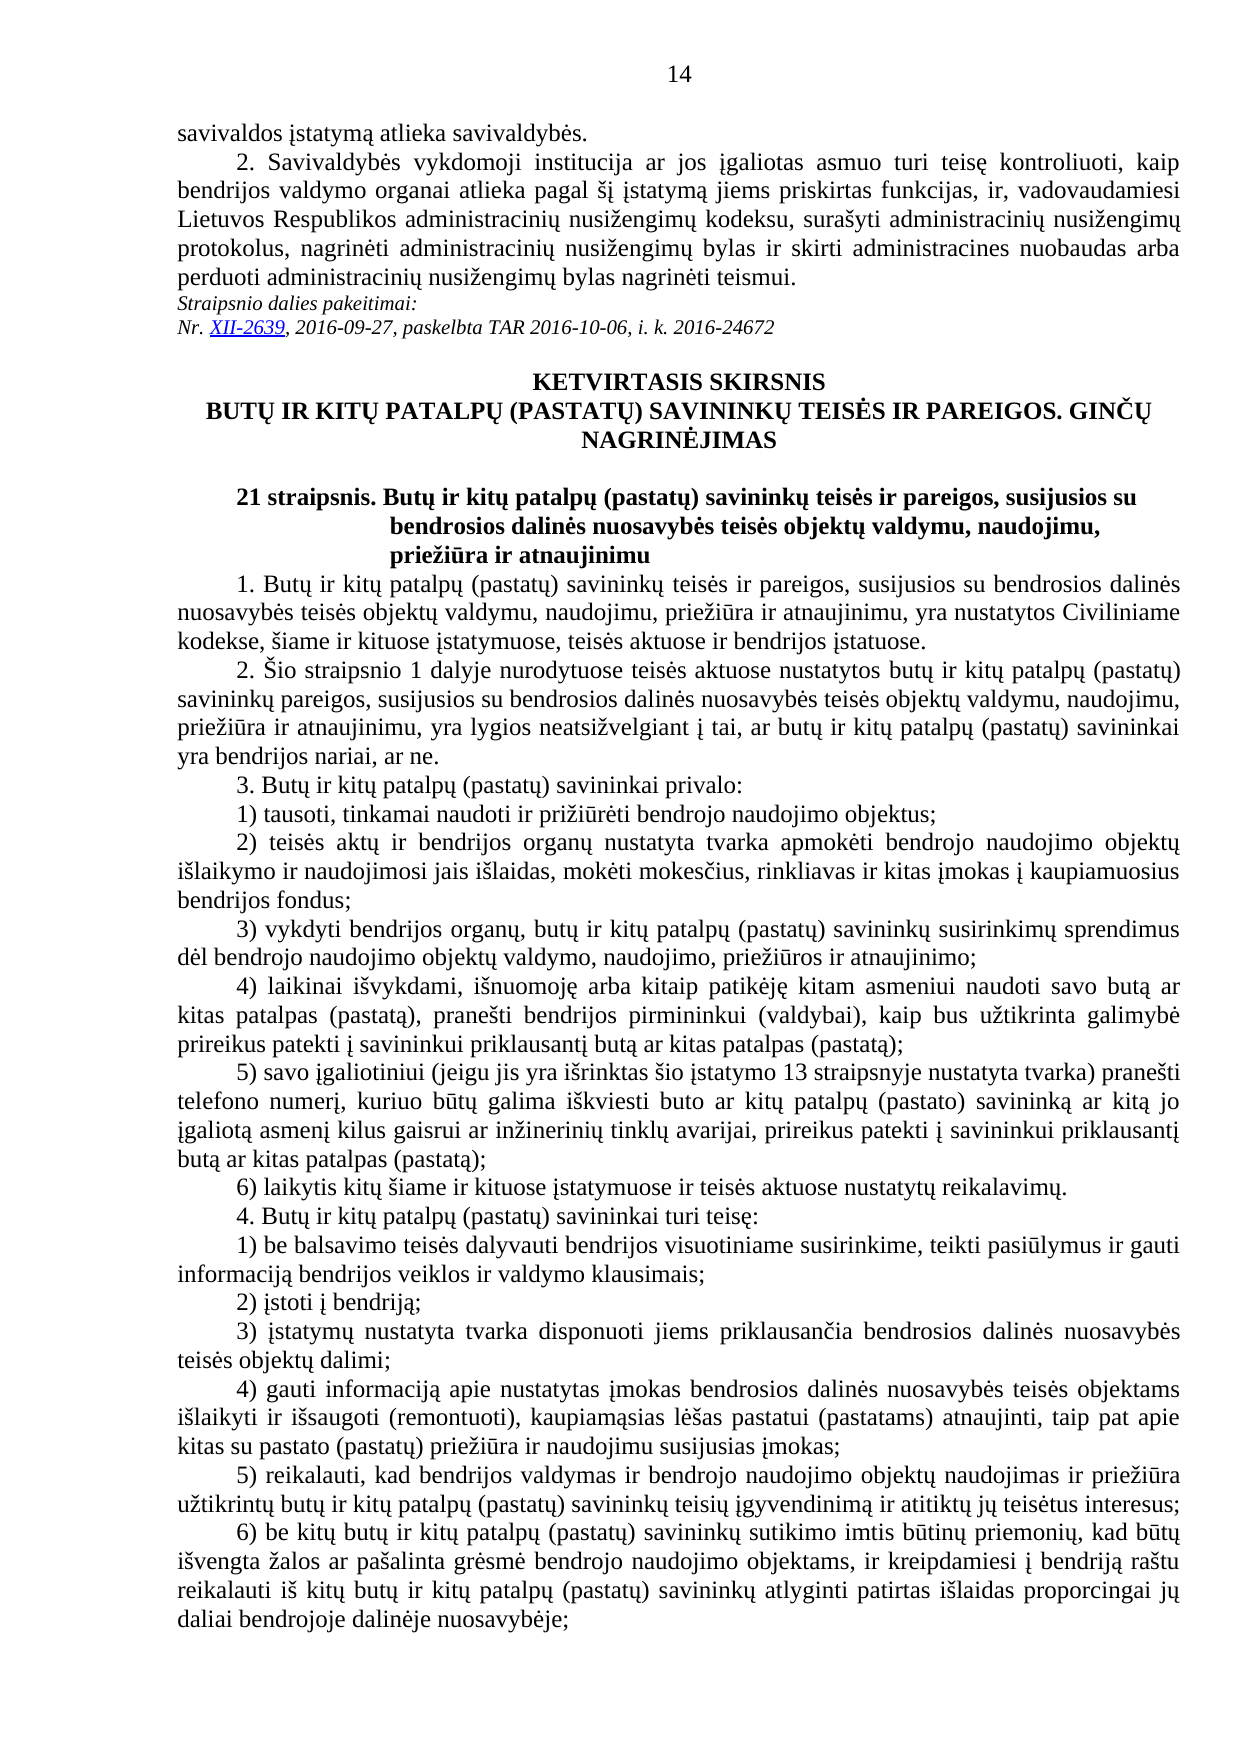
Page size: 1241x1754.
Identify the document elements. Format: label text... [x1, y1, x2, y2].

text 4) laikinai išvykdami, išnuomoję arba kitaip patikėję kitam asmeniui naudoti savo butą ar kitas patalpas (pastatą), pranešti bendrijos pirmininkui (valdybai), kaip bus užtikrinta galimybė prireikus patekti į savininkui priklausantį butą ar kitas patalpas (pastatą); [177, 971, 1181, 1057]
text 2. Savivaldybės vykdomoji institucija ar jos įgaliotas asmuo turi teisę kontroliuoti, kaip bendrijos valdymo organai atlieka pagal šį įstatymą jiems priskirtas funkcijas, ir, vadovaudamiesi Lietuvos Respublikos administracinių nusižengimų kodeksu, surašyti administracinių nusižengimų protokolus, nagrinėti administracinių nusižengimų bylas ir skirti administracines nuobaudas arba perduoti administracinių nusižengimų bylas nagrinėti teismui. [177, 147, 1181, 291]
text 21 straipsnis. Butų ir kitų patalpų (pastatų) savininkų teisės ir pareigos, susijusios su bendrosios dalinės nuosavybės teisės objektų valdymu, naudojimu, priežiūra ir atnaujinimu [236, 482, 1181, 569]
text 3) įstatymų nustatyta tvarka disponuoti jiems priklausančia bendrosios dalinės nuosavybės teisės objektų dalimi; [177, 1316, 1181, 1374]
text 5) savo įgaliotiniui (jeigu jis yra išrinktas šio įstatymo 13 straipsnyje nustatyta tvarka) pranešti telefono numerį, kuriuo būtų galima iškviesti buto ar kitų patalpų (pastato) savininką ar kitą jo įgaliotą asmenį kilus gaisrui ar inžinerinių tinklų avarijai, prireikus patekti į savininkui priklausantį butą ar kitas patalpas (pastatą); [177, 1057, 1181, 1172]
text BUTŲ IR KITŲ PATALPŲ (PASTATŲ) SAVININKŲ TEISĖS IR PAREIGOS. GINČŲ NAGRINĖJIMAS [177, 396, 1181, 454]
text 2) įstoti į bendriją; [177, 1287, 1181, 1316]
text 1) tausoti, tinkamai naudoti ir prižiūrėti bendrojo naudojimo objektus; [177, 799, 1181, 827]
text savivaldos įstatymą atlieka savivaldybės. [177, 118, 1181, 147]
text Nr. XII-2639, 2016-09-27, paskelbta TAR 2016-10-06, i. k. 2016-24672 [177, 314, 1181, 339]
text 4) gauti informaciją apie nustatytas įmokas bendrosios dalinės nuosavybės teisės objektams išlaikyti ir išsaugoti (remontuoti), kaupiamąsias lėšas pastatui (pastatams) atnaujinti, taip pat apie kitas su pastato (pastatų) priežiūra ir naudojimu susijusias įmokas; [177, 1374, 1181, 1460]
text 5) reikalauti, kad bendrijos valdymas ir bendrojo naudojimo objektų naudojimas ir priežiūra užtikrintų butų ir kitų patalpų (pastatų) savininkų teisių įgyvendinimą ir atitiktų jų teisėtus interesus; [177, 1460, 1181, 1517]
text 2. Šio straipsnio 1 dalyje nurodytuose teisės aktuose nustatytos butų ir kitų patalpų (pastatų) savininkų pareigos, susijusios su bendrosios dalinės nuosavybės teisės objektų valdymu, naudojimu, priežiūra ir atnaujinimu, yra lygios neatsižvelgiant į tai, ar butų ir kitų patalpų (pastatų) savininkai yra bendrijos nariai, ar ne. [177, 655, 1181, 770]
text 3) vykdyti bendrijos organų, butų ir kitų patalpų (pastatų) savininkų susirinkimų sprendimus dėl bendrojo naudojimo objektų valdymo, naudojimo, priežiūros ir atnaujinimo; [177, 914, 1181, 971]
text 6) laikytis kitų šiame ir kituose įstatymuose ir teisės aktuose nustatytų reikalavimų. [177, 1172, 1181, 1201]
text 3. Butų ir kitų patalpų (pastatų) savininkai privalo: [177, 770, 1181, 799]
text 6) be kitų butų ir kitų patalpų (pastatų) savininkų sutikimo imtis būtinų priemonių, kad būtų išvengta žalos ar pašalinta grėsmė bendrojo naudojimo objektams, ir kreipdamiesi į bendriją raštu reikalauti iš kitų butų ir kitų patalpų (pastatų) savininkų atlyginti patirtas išlaidas proporcingai jų daliai bendrojoje dalinėje nuosavybėje; [177, 1517, 1181, 1632]
text KETVIRTASIS SKIRSNIS [177, 367, 1181, 396]
text Straipsnio dalies pakeitimai: [177, 291, 1181, 314]
text 1) be balsavimo teisės dalyvauti bendrijos visuotiniame susirinkime, teikti pasiūlymus ir gauti informaciją bendrijos veiklos ir valdymo klausimais; [177, 1230, 1181, 1287]
text 1. Butų ir kitų patalpų (pastatų) savininkų teisės ir pareigos, susijusios su bendrosios dalinės nuosavybės teisės objektų valdymu, naudojimu, priežiūra ir atnaujinimu, yra nustatytos Civiliniame kodekse, šiame ir kituose įstatymuose, teisės aktuose ir bendrijos įstatuose. [177, 569, 1181, 655]
text 4. Butų ir kitų patalpų (pastatų) savininkai turi teisę: [177, 1201, 1181, 1230]
text 2) teisės aktų ir bendrijos organų nustatyta tvarka apmokėti bendrojo naudojimo objektų išlaikymo ir naudojimosi jais išlaidas, mokėti mokesčius, rinkliavas ir kitas įmokas į kaupiamuosius bendrijos fondus; [177, 827, 1181, 914]
